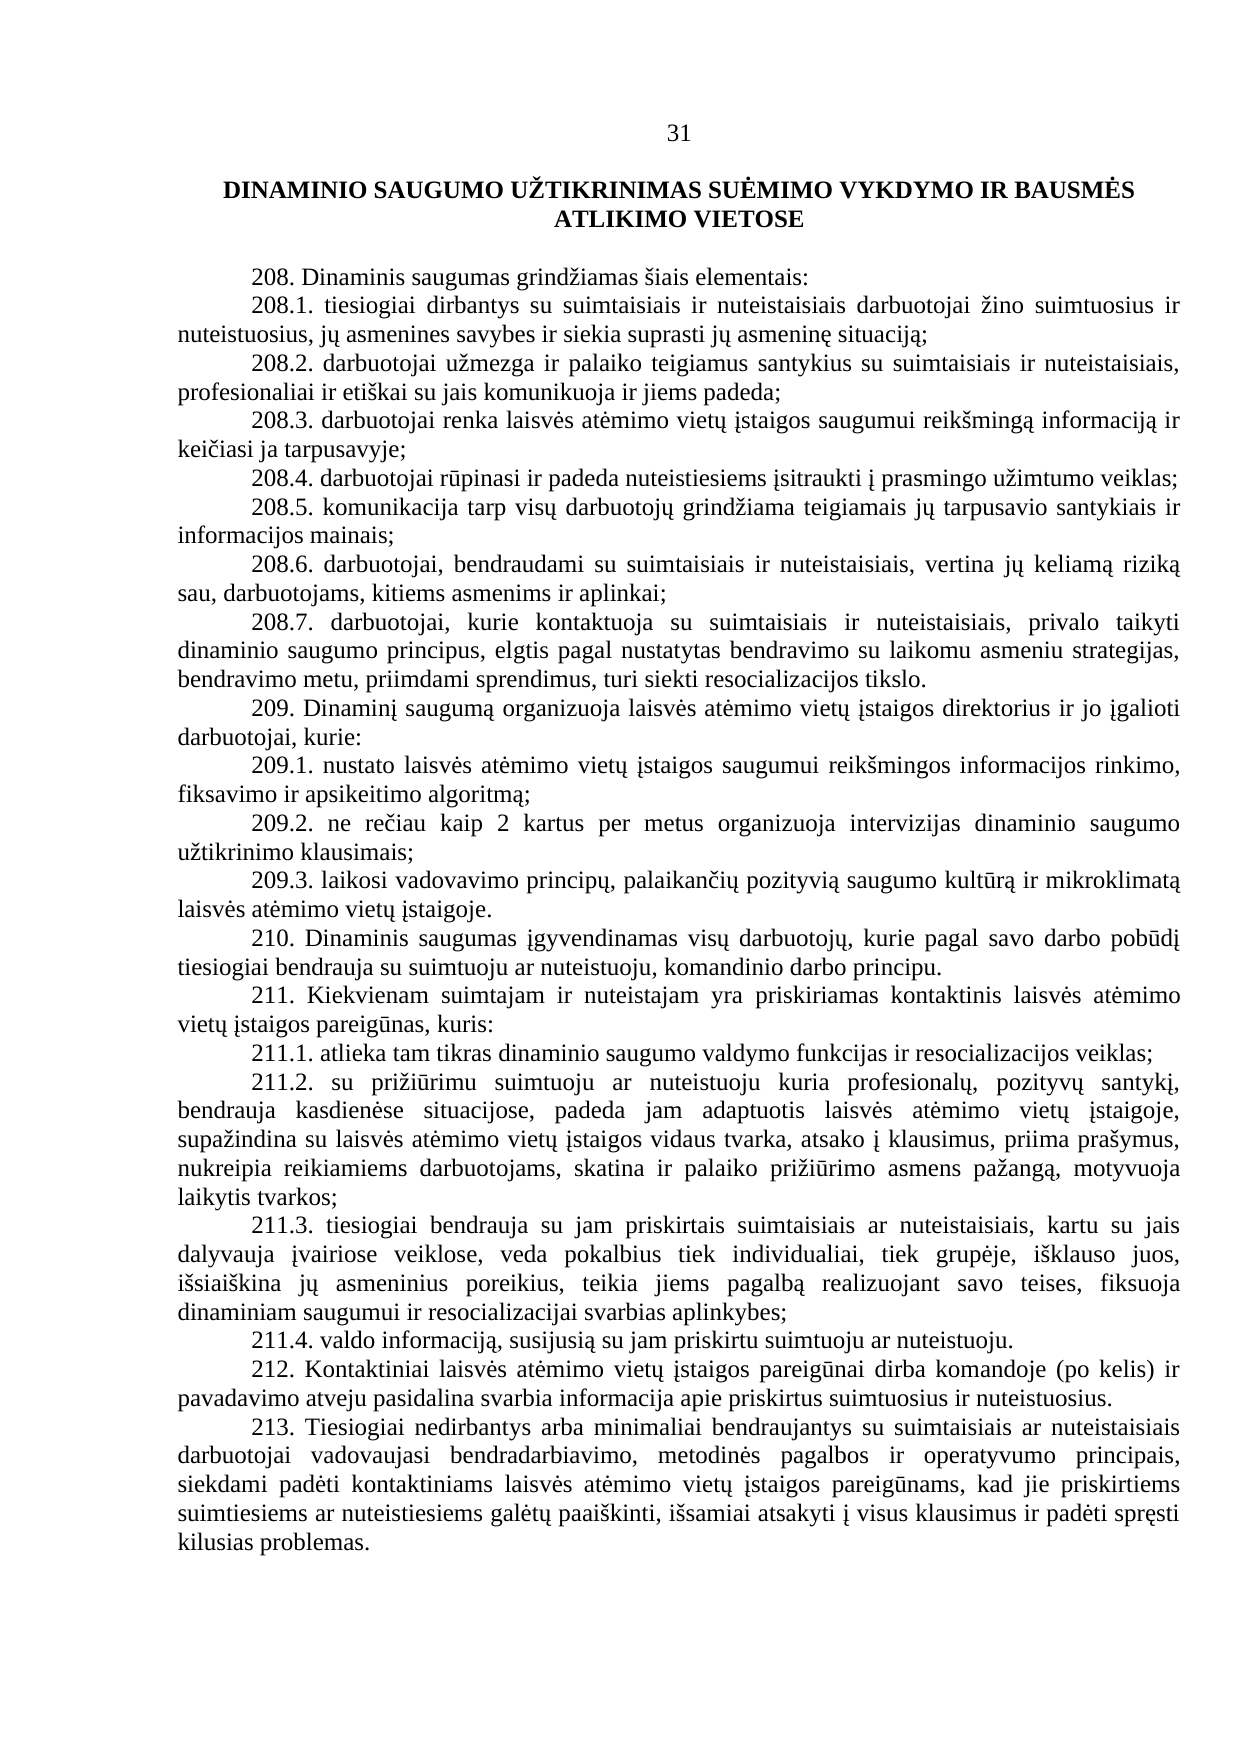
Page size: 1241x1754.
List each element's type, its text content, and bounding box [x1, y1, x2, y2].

text 213. Tiesiogiai nedirbantys arba minimaliai bendraujantys su suimtaisiais ar nuteistaisiais darbuotojai vadovaujasi bendradarbiavimo, metodinės pagalbos ir operatyvumo principais, siekdami padėti kontaktiniams laisvės atėmimo vietų įstaigos pareigūnams, kad jie priskirtiems suimtiesiems ar nuteistiesiems galėtų paaiškinti, išsamiai atsakyti į visus klausimus ir padėti spręsti kilusias problemas. [177, 1412, 1181, 1556]
text 209.1. nustato laisvės atėmimo vietų įstaigos saugumui reikšmingos informacijos rinkimo, fiksavimo ir apsikeitimo algoritmą; [177, 751, 1181, 808]
text 209.3. laikosi vadovavimo principų, palaikančių pozityvią saugumo kultūrą ir mikroklimatą laisvės atėmimo vietų įstaigoje. [177, 866, 1181, 923]
text 208.2. darbuotojai užmezga ir palaiko teigiamus santykius su suimtaisiais ir nuteistaisiais, profesionaliai ir etiškai su jais komunikuoja ir jiems padeda; [177, 348, 1181, 406]
text 208.3. darbuotojai renka laisvės atėmimo vietų įstaigos saugumui reikšmingą informaciją ir keičiasi ja tarpusavyje; [177, 406, 1181, 463]
text 211. Kiekvienam suimtajam ir nuteistajam yra priskiriamas kontaktinis laisvės atėmimo vietų įstaigos pareigūnas, kuris: [177, 981, 1181, 1038]
text 212. Kontaktiniai laisvės atėmimo vietų įstaigos pareigūnai dirba komandoje (po kelis) ir pavadavimo atveju pasidalina svarbia informacija apie priskirtus suimtuosius ir nuteistuosius. [177, 1354, 1181, 1412]
text 211.3. tiesiogiai bendrauja su jam priskirtais suimtaisiais ar nuteistaisiais, kartu su jais dalyvauja įvairiose veiklose, veda pokalbius tiek individualiai, tiek grupėje, išklauso juos, išsiaiškina jų asmeninius poreikius, teikia jiems pagalbą realizuojant savo teises, fiksuoja dinaminiam saugumui ir resocializacijai svarbias aplinkybes; [177, 1211, 1181, 1326]
text DINAMINIO SAUGUMO UŽTIKRINIMAS SUĖMIMO VYKDYMO IR BAUSMĖS ATLIKIMO VIETOSE [177, 176, 1181, 233]
text 209.2. ne rečiau kaip 2 kartus per metus organizuoja intervizijas dinaminio saugumo užtikrinimo klausimais; [177, 808, 1181, 866]
text 210. Dinaminis saugumas įgyvendinamas visų darbuotojų, kurie pagal savo darbo pobūdį tiesiogiai bendrauja su suimtuoju ar nuteistuoju, komandinio darbo principu. [177, 923, 1181, 981]
text 211.4. valdo informaciją, susijusią su jam priskirtu suimtuoju ar nuteistuoju. [177, 1326, 1181, 1354]
text 208.1. tiesiogiai dirbantys su suimtaisiais ir nuteistaisiais darbuotojai žino suimtuosius ir nuteistuosius, jų asmenines savybes ir siekia suprasti jų asmeninę situaciją; [177, 291, 1181, 348]
text 208.4. darbuotojai rūpinasi ir padeda nuteistiesiems įsitraukti į prasmingo užimtumo veiklas; [177, 463, 1181, 492]
text 208.7. darbuotojai, kurie kontaktuoja su suimtaisiais ir nuteistaisiais, privalo taikyti dinaminio saugumo principus, elgtis pagal nustatytas bendravimo su laikomu asmeniu strategijas, bendravimo metu, priimdami sprendimus, turi siekti resocializacijos tikslo. [177, 607, 1181, 693]
text 208.6. darbuotojai, bendraudami su suimtaisiais ir nuteistaisiais, vertina jų keliamą riziką sau, darbuotojams, kitiems asmenims ir aplinkai; [177, 549, 1181, 607]
text 211.1. atlieka tam tikras dinaminio saugumo valdymo funkcijas ir resocializacijos veiklas; [177, 1038, 1181, 1067]
text 209. Dinaminį saugumą organizuoja laisvės atėmimo vietų įstaigos direktorius ir jo įgalioti darbuotojai, kurie: [177, 693, 1181, 751]
text 211.2. su prižiūrimu suimtuoju ar nuteistuoju kuria profesionalų, pozityvų santykį, bendrauja kasdienėse situacijose, padeda jam adaptuotis laisvės atėmimo vietų įstaigoje, supažindina su laisvės atėmimo vietų įstaigos vidaus tvarka, atsako į klausimus, priima prašymus, nukreipia reikiamiems darbuotojams, skatina ir palaiko prižiūrimo asmens pažangą, motyvuoja laikytis tvarkos; [177, 1067, 1181, 1211]
text 208.5. komunikacija tarp visų darbuotojų grindžiama teigiamais jų tarpusavio santykiais ir informacijos mainais; [177, 492, 1181, 549]
text 208. Dinaminis saugumas grindžiamas šiais elementais: [177, 262, 1181, 291]
